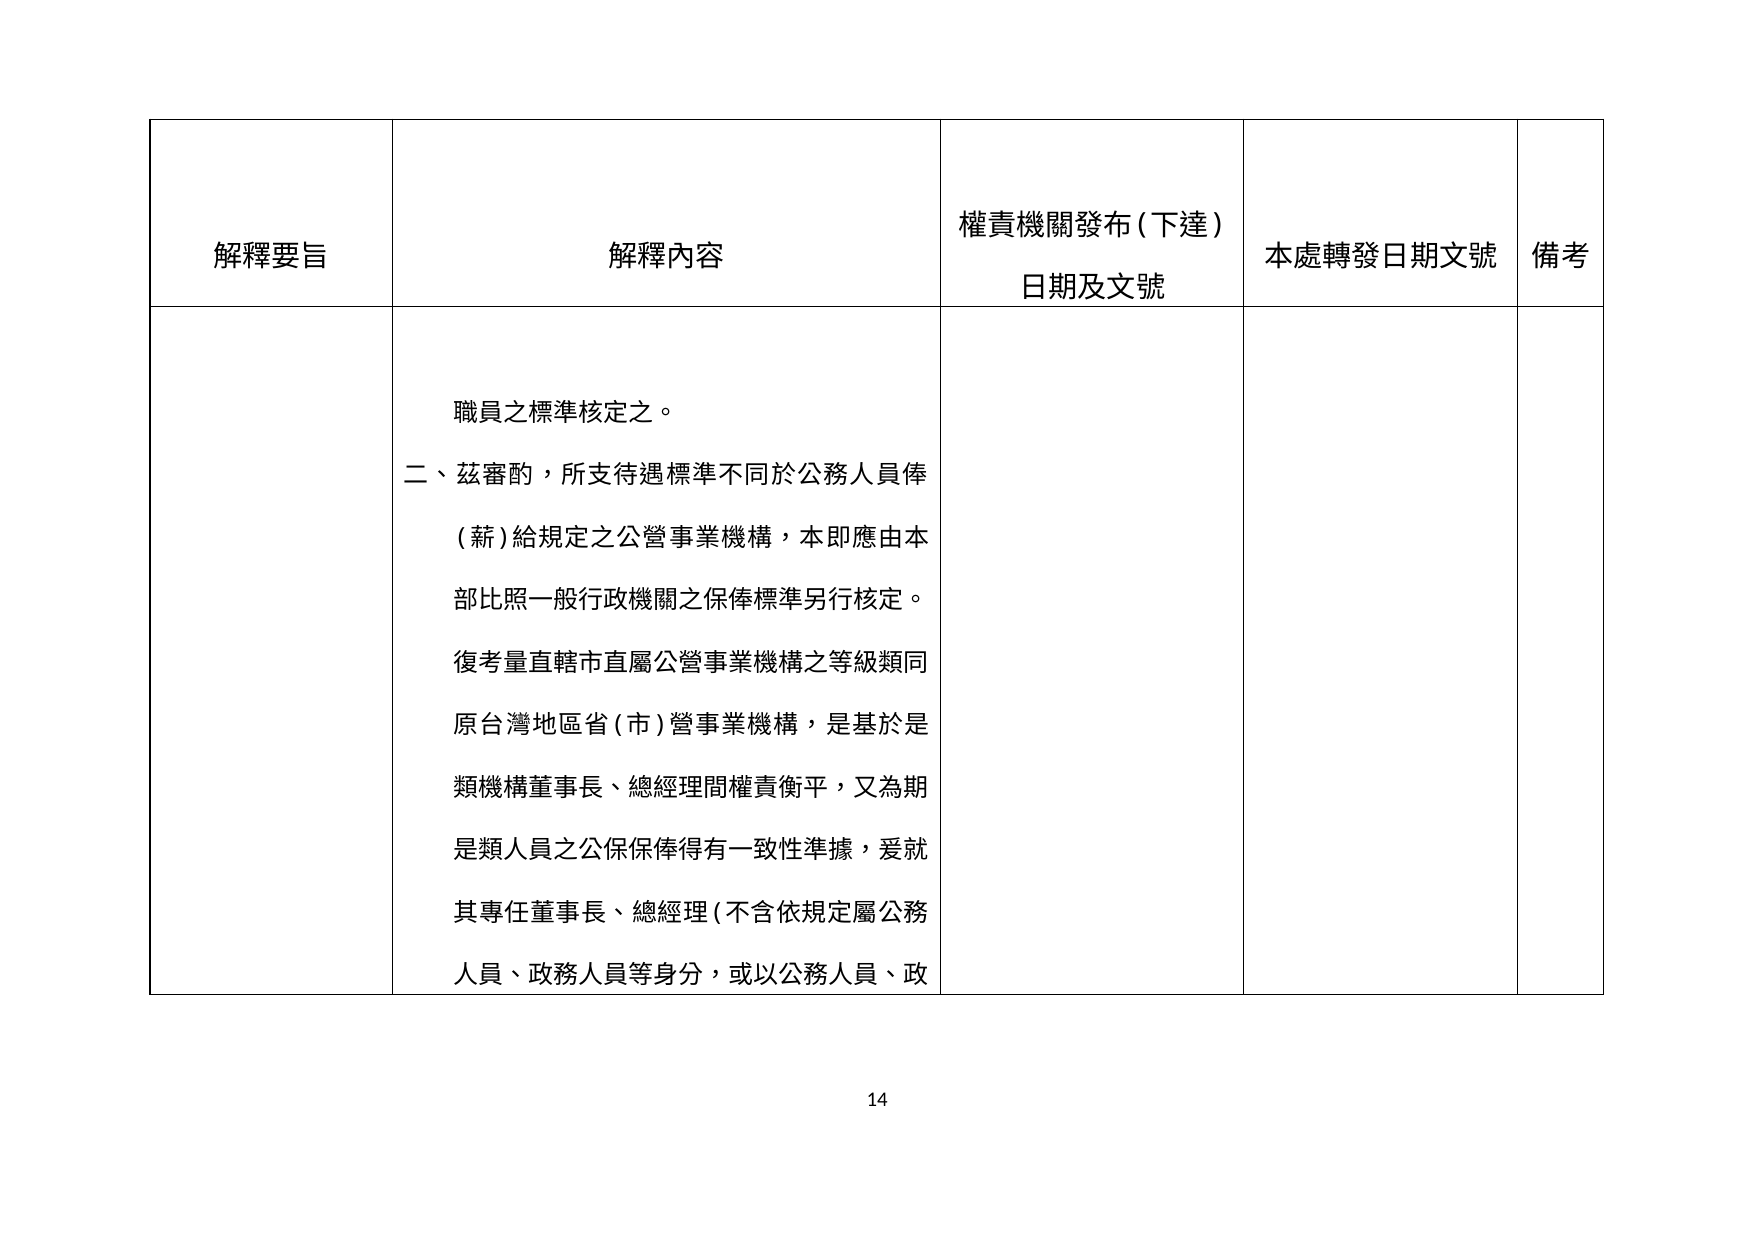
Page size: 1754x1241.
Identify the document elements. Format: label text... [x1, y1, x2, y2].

table_header 本處轉發日期文號 [1244, 120, 1517, 306]
table_cell 職員之標準核定之。 二、茲審酌，所支待遇標準不同於公務人員俸(薪)給規定之公營事業機構，本即應由本部比照一般行政機關之保俸標準另行核定。復考量直轄市直屬公營事業機構之等級類同原台灣地區省(市)營事業機構，是基於是類機構董事長、總經理間權責衡平，又為期是類人員之公保保俸得有一致性準據，爰就其專任董事長、總經理(不含依規定屬公務人員、政務人員等身分，或以公務人員、政 [393, 307, 940, 993]
table_header 權責機關發布(下達)日期及文號 [941, 120, 1243, 306]
table_cell [151, 307, 392, 993]
table_header 備考 [1518, 120, 1603, 306]
table_cell [941, 307, 1243, 993]
table_cell [1244, 307, 1517, 993]
table_cell [1518, 307, 1603, 993]
table_header 解釋內容 [393, 120, 940, 306]
table_header 解釋要旨 [151, 120, 392, 306]
